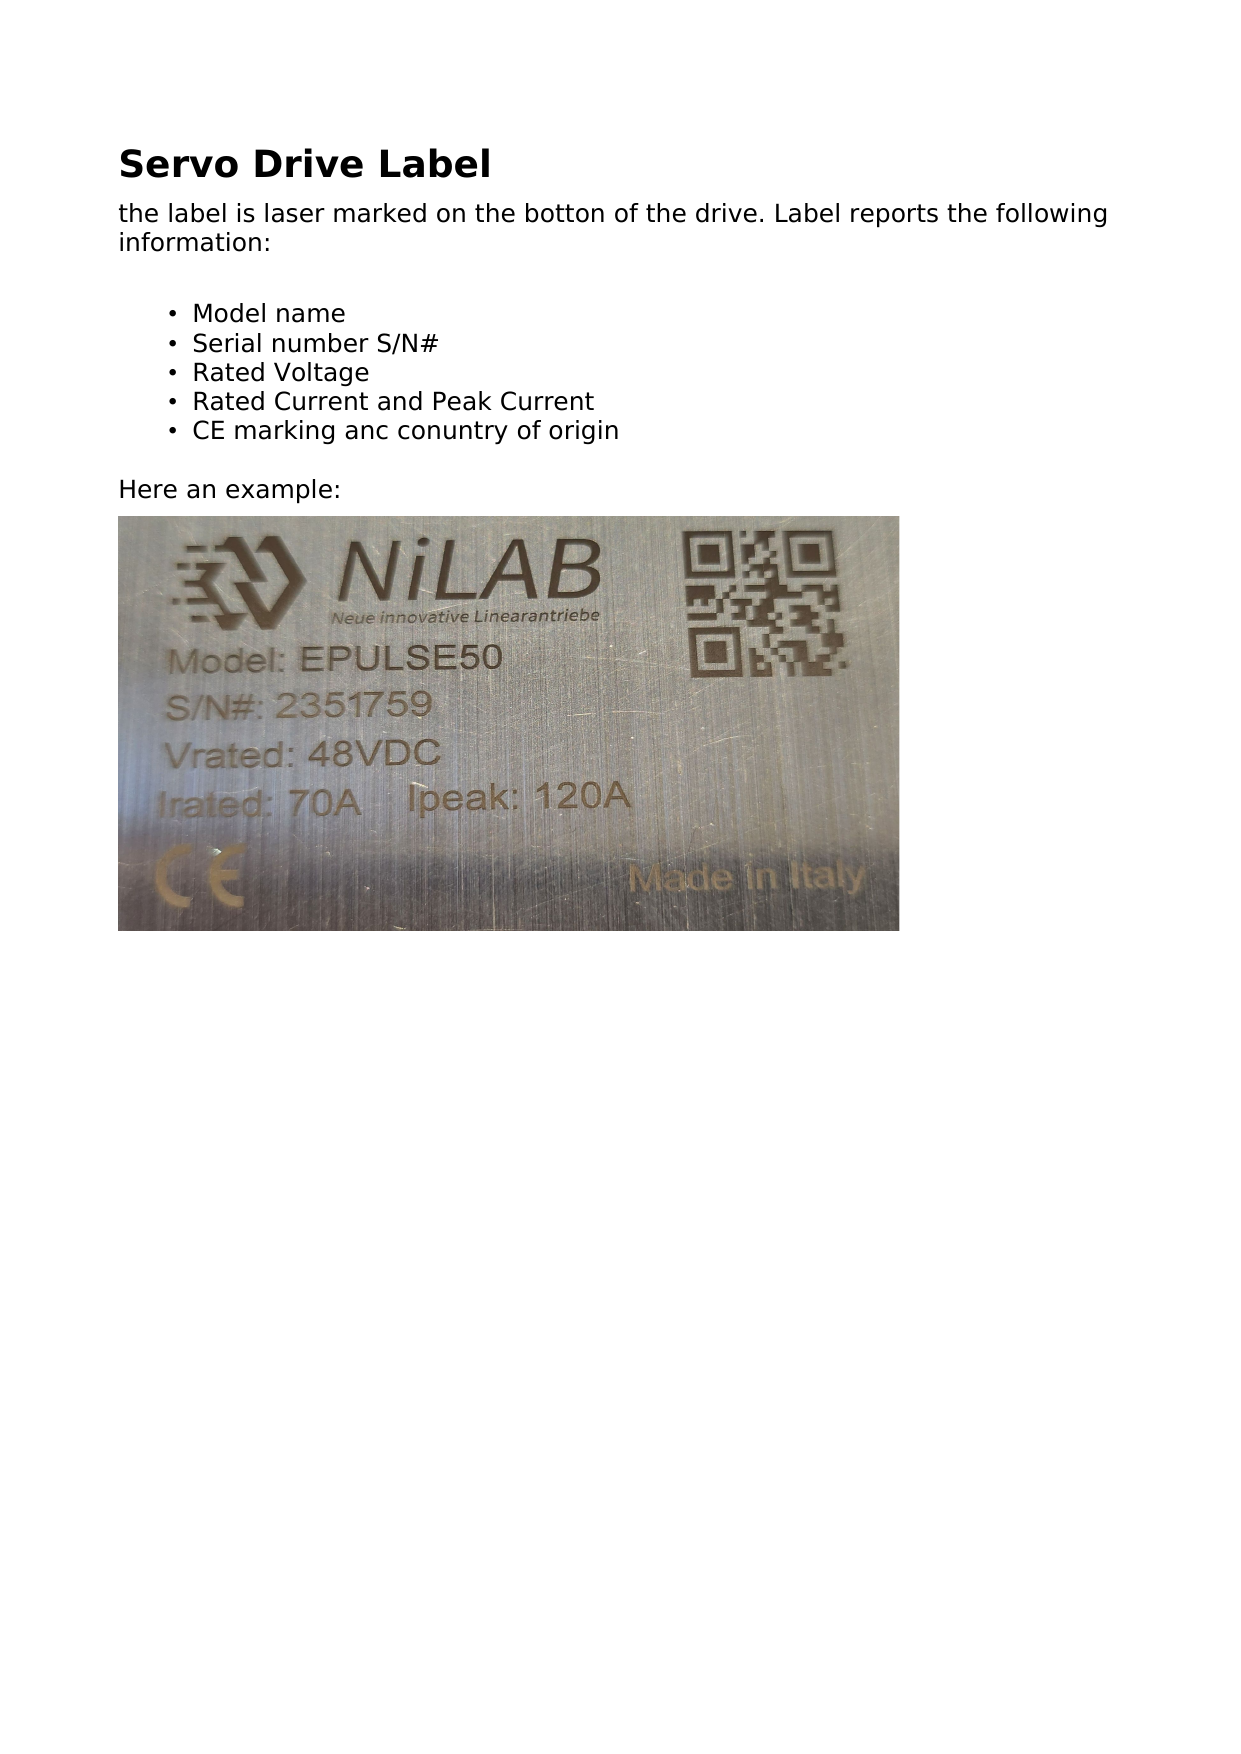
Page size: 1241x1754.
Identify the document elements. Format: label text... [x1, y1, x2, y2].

list Rated Voltage [177, 358, 1122, 387]
subtitle Servo Drive Label [118, 143, 1122, 187]
list Serial number S/N# [177, 329, 1122, 358]
list CE marking anc conuntry of origin [177, 416, 1122, 445]
picture [118, 516, 900, 931]
text Here an example: [118, 475, 1122, 504]
list Model name [177, 299, 1122, 329]
list Rated Current and Peak Current [177, 387, 1122, 416]
text the label is laser marked on the botton of the drive. Label reports the following information: [118, 199, 1122, 258]
